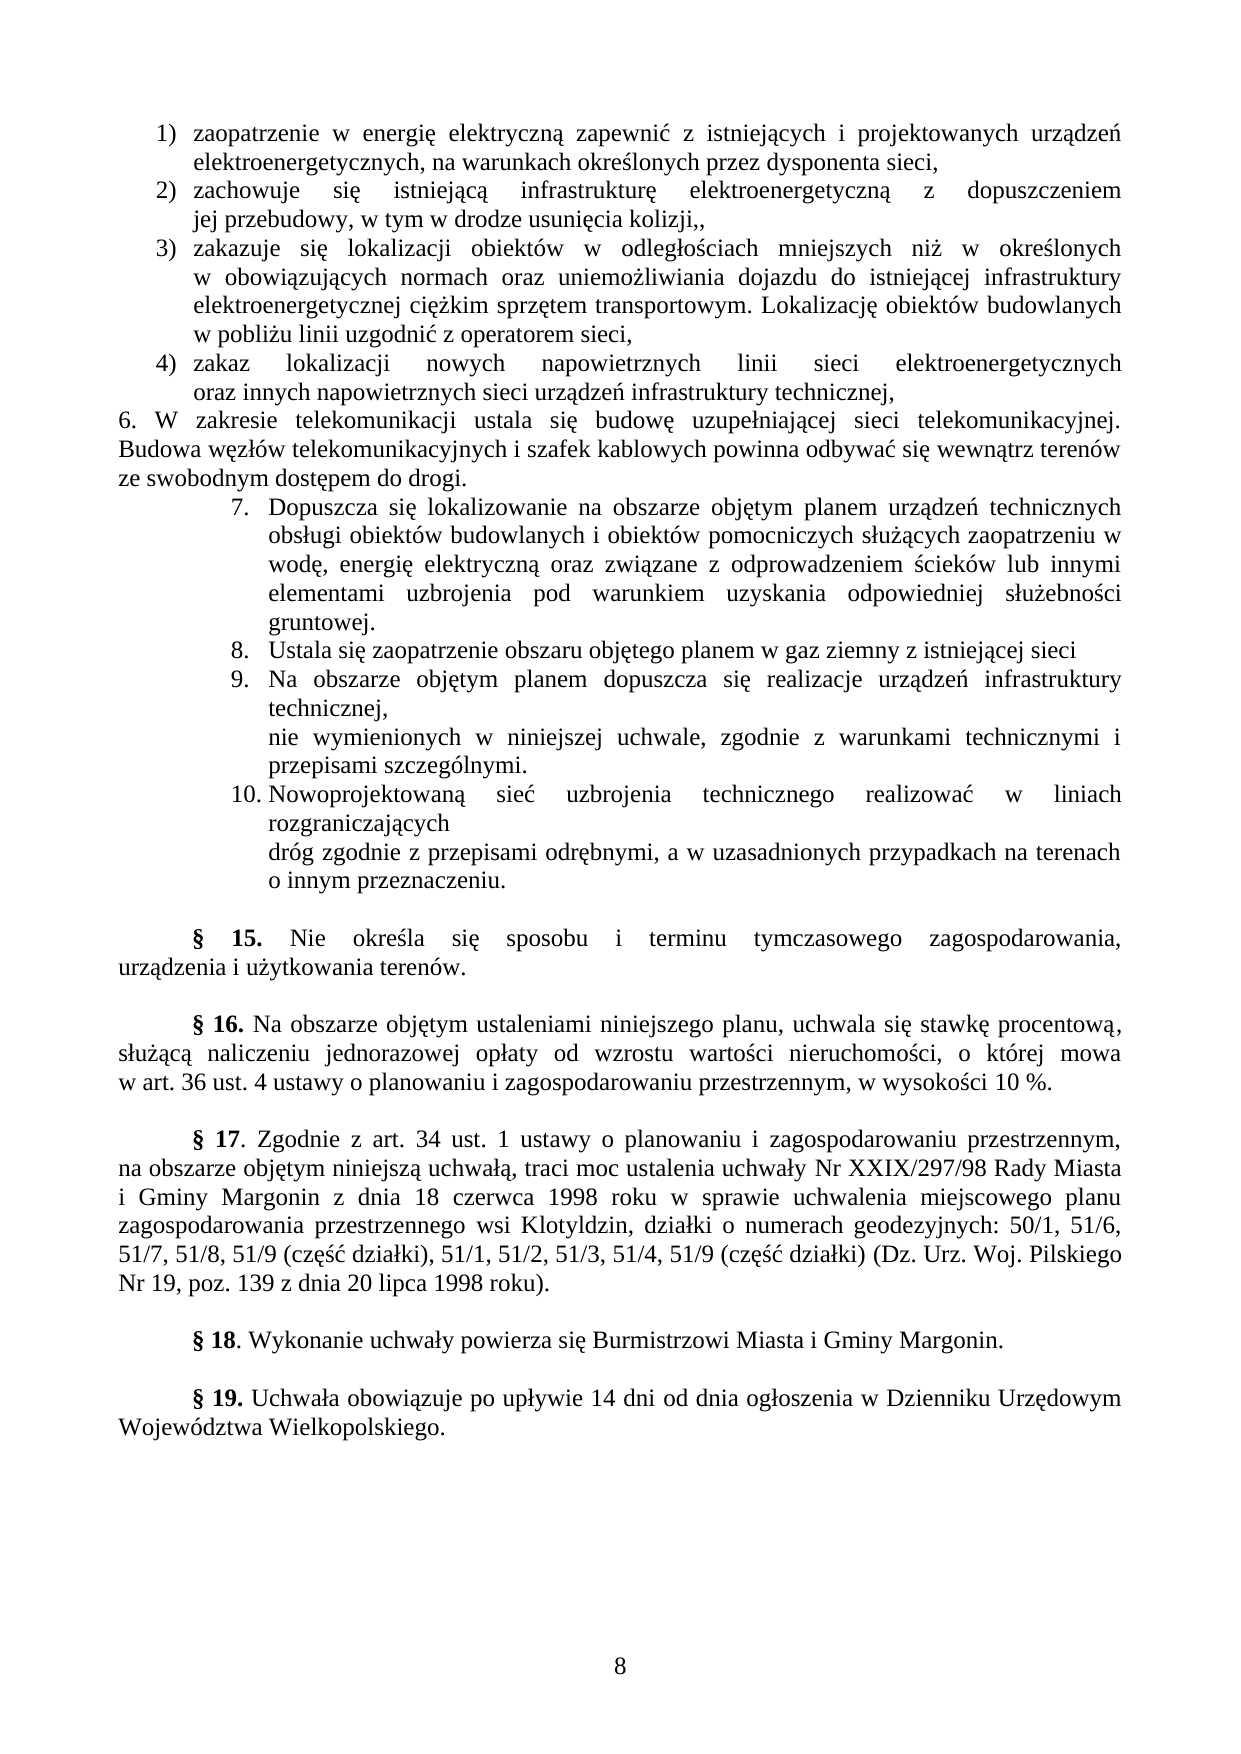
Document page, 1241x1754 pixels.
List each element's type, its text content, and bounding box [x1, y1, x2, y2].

text § 19. Uchwała obowiązuje po upływie 14 dni od dnia ogłoszenia w Dzienniku Urzędowym Województwa Wielkopolskiego. [118, 1383, 1122, 1441]
text § 16. Na obszarze objętym ustaleniami niniejszego planu, uchwala się stawkę procentową, służącą naliczeniu jednorazowej opłaty od wzrostu wartości nieruchomości, o której mowa w art. 36 ust. 4 ustawy o planowaniu i zagospodarowaniu przestrzennym, w wysokości 10 %. [118, 1009, 1122, 1096]
list Dopuszcza się lokalizowanie na obszarze objętym planem urządzeń technicznych obsługi obiektów budowlanych i obiektów pomocniczych służących zaopatrzeniu w wodę, energię elektryczną oraz związane z odprowadzeniem ścieków lub innymi elementami uzbrojenia pod warunkiem uzyskania odpowiedniej służebności gruntowej. [231, 492, 1122, 636]
text § 15. Nie określa się sposobu i terminu tymczasowego zagospodarowania, urządzenia i użytkowania terenów. [118, 923, 1122, 981]
list zachowuje się istniejącą infrastrukturę elektroenergetyczną z dopuszczeniem jej przebudowy, w tym w drodze usunięcia kolizji,, [156, 176, 1122, 233]
list zaopatrzenie w energię elektryczną zapewnić z istniejących i projektowanych urządzeń elektroenergetycznych, na warunkach określonych przez dysponenta sieci, [156, 118, 1122, 176]
list zakazuje się lokalizacji obiektów w odległościach mniejszych niż w określonych w obowiązujących normach oraz uniemożliwiania dojazdu do istniejącej infrastruktury elektroenergetycznej ciężkim sprzętem transportowym. Lokalizację obiektów budowlanych w pobliżu linii uzgodnić z operatorem sieci, [156, 233, 1122, 348]
text 6. W zakresie telekomunikacji ustala się budowę uzupełniającej sieci telekomunikacyjnej. Budowa węzłów telekomunikacyjnych i szafek kablowych powinna odbywać się wewnątrz terenów ze swobodnym dostępem do drogi. [118, 406, 1122, 492]
text § 18. Wykonanie uchwały powierza się Burmistrzowi Miasta i Gminy Margonin. [118, 1326, 1122, 1354]
list zakaz lokalizacji nowych napowietrznych linii sieci elektroenergetycznych oraz innych napowietrznych sieci urządzeń infrastruktury technicznej, [156, 348, 1122, 406]
text § 17. Zgodnie z art. 34 ust. 1 ustawy o planowaniu i zagospodarowaniu przestrzennym, na obszarze objętym niniejszą uchwałą, traci moc ustalenia uchwały Nr XXIX/297/98 Rady Miasta i Gminy Margonin z dnia 18 czerwca 1998 roku w sprawie uchwalenia miejscowego planu zagospodarowania przestrzennego wsi Klotyldzin, działki o numerach geodezyjnych: 50/1, 51/6, 51/7, 51/8, 51/9 (część działki), 51/1, 51/2, 51/3, 51/4, 51/9 (część działki) (Dz. Urz. Woj. Pilskiego Nr 19, poz. 139 z dnia 20 lipca 1998 roku). [118, 1124, 1122, 1297]
list Na obszarze objętym planem dopuszcza się realizacje urządzeń infrastruktury technicznej, nie wymienionych w niniejszej uchwale, zgodnie z warunkami technicznymi i przepisami szczególnymi. [231, 664, 1122, 779]
list Nowoprojektowaną sieć uzbrojenia technicznego realizować w liniach rozgraniczających dróg zgodnie z przepisami odrębnymi, a w uzasadnionych przypadkach na terenach o innym przeznaczeniu. [231, 779, 1122, 894]
list Ustala się zaopatrzenie obszaru objętego planem w gaz ziemny z istniejącej sieci [231, 636, 1122, 664]
